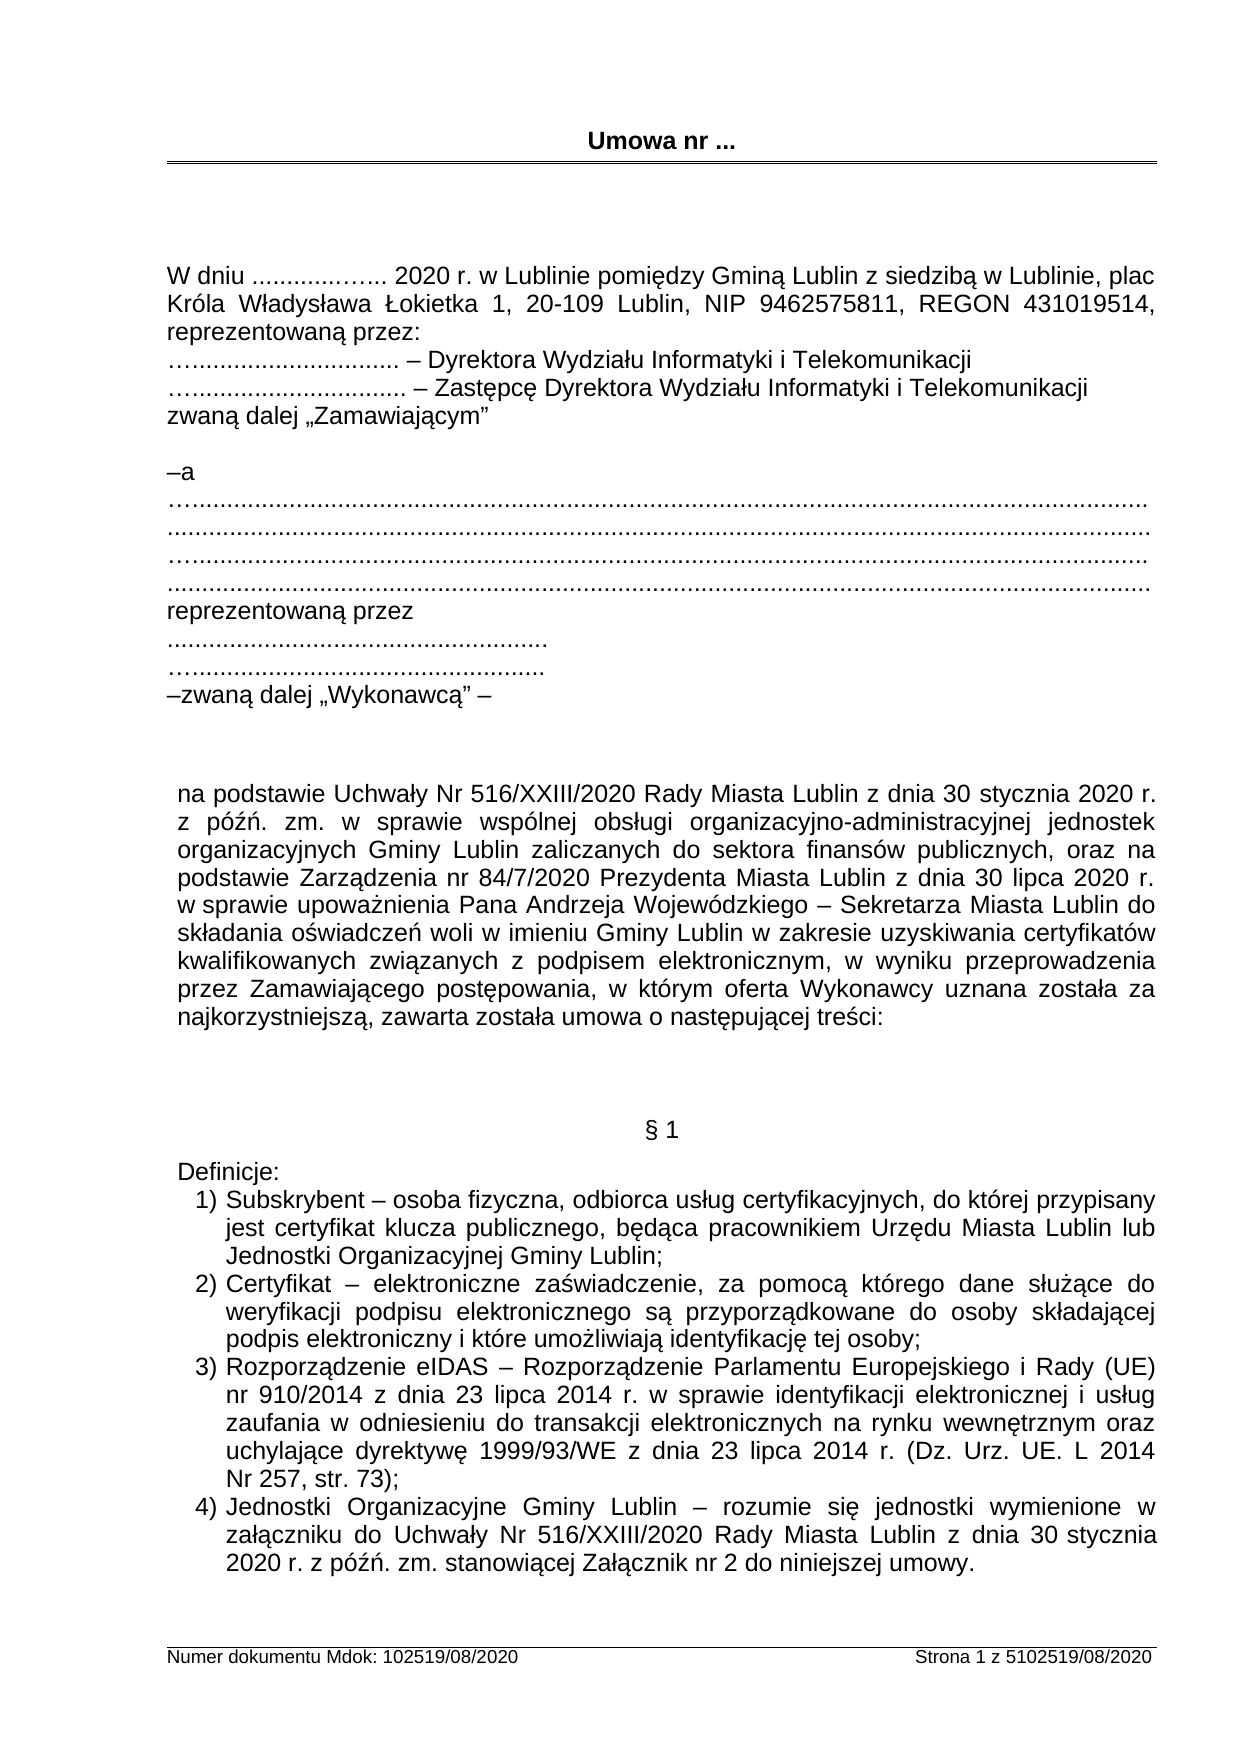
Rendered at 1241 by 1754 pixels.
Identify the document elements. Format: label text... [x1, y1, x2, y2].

text ....................................................... [167, 625, 1157, 653]
list Certyfikat – elektroniczne zaświadczenie, za pomocą którego dane służące do weryfikacji podpisu elektronicznego są przyporządkowane do osoby składającej podpis elektroniczny i które umożliwiają identyfikację tej osoby; [167, 1269, 1157, 1353]
text W dniu .............…... 2020 r. w Lublinie pomiędzy Gminą Lublin z siedzibą w Lublinie, plac Króla Władysława Łokietka 1, 20-109 Lublin, NIP 9462575811, REGON 431019514, reprezentowaną przez: [167, 262, 1157, 346]
list Jednostki Organizacyjne Gminy Lublin – rozumie się jednostki wymienione w załączniku do Uchwały Nr 516/XXIII/2020 Rady Miasta Lublin z dnia 30 stycznia 2020 r. z późń. zm. stanowiącej Załącznik nr 2 do niniejszej umowy. [167, 1493, 1157, 1577]
text –zwaną dalej „Wykonawcą” – [167, 681, 1157, 709]
text zwaną dalej „Zamawiającym” [167, 402, 1157, 429]
text Umowa nr ... [167, 121, 1157, 161]
text …................................................... [167, 653, 1157, 681]
list na podstawie Uchwały Nr 516/XXIII/2020 Rady Miasta Lublin z dnia 30 stycznia 2020 r. z późń. zm. w sprawie wspólnej obsługi organizacyjno-administracyjnej jednostek organizacyjnych Gminy Lublin zaliczanych do sektora finansów publicznych, oraz na podstawie Zarządzenia nr 84/7/2020 Prezydenta Miasta Lublin z dnia 30 lipca 2020 r. w sprawie upoważnienia Pana Andrzeja Wojewódzkiego – Sekretarza Miasta Lublin do składania oświadczeń woli w imieniu Gminy Lublin w zakresie uzyskiwania certyfikatów kwalifikowanych związanych z podpisem elektronicznym, w wyniku przeprowadzenia przez Zamawiającego postępowania, w którym oferta Wykonawcy uznana została za najkorzystniejszą, zawarta została umowa o następującej treści: [167, 780, 1157, 1031]
list Rozporządzenie eIDAS – Rozporządzenie Parlamentu Europejskiego i Rady (UE) nr 910/2014 z dnia 23 lipca 2014 r. w sprawie identyfikacji elektronicznej i usług zaufania w odniesieniu do transakcji elektronicznych na rynku wewnętrznym oraz uchylające dyrektywę 1999/93/WE z dnia 23 lipca 2014 r. (Dz. Urz. UE. L 2014 Nr 257, str. 73); [167, 1353, 1157, 1493]
text ….............................. – Dyrektora Wydziału Informatyki i Telekomunikacji [167, 346, 1157, 374]
text –a …........................................................................................................................................................................................................................................................................................ …........................................................................................................................................................................................................................................................................................reprezentowaną przez [167, 457, 1157, 625]
list Subskrybent – osoba fizyczna, odbiorca usług certyfikacyjnych, do której przypisany jest certyfikat klucza publicznego, będąca pracownikiem Urzędu Miasta Lublin lub Jednostki Organizacyjnej Gminy Lublin; [167, 1186, 1157, 1269]
list Definicje: [167, 1158, 1157, 1186]
text …............................... – Zastępcę Dyrektora Wydziału Informatyki i Telekomunikacji [167, 374, 1157, 402]
